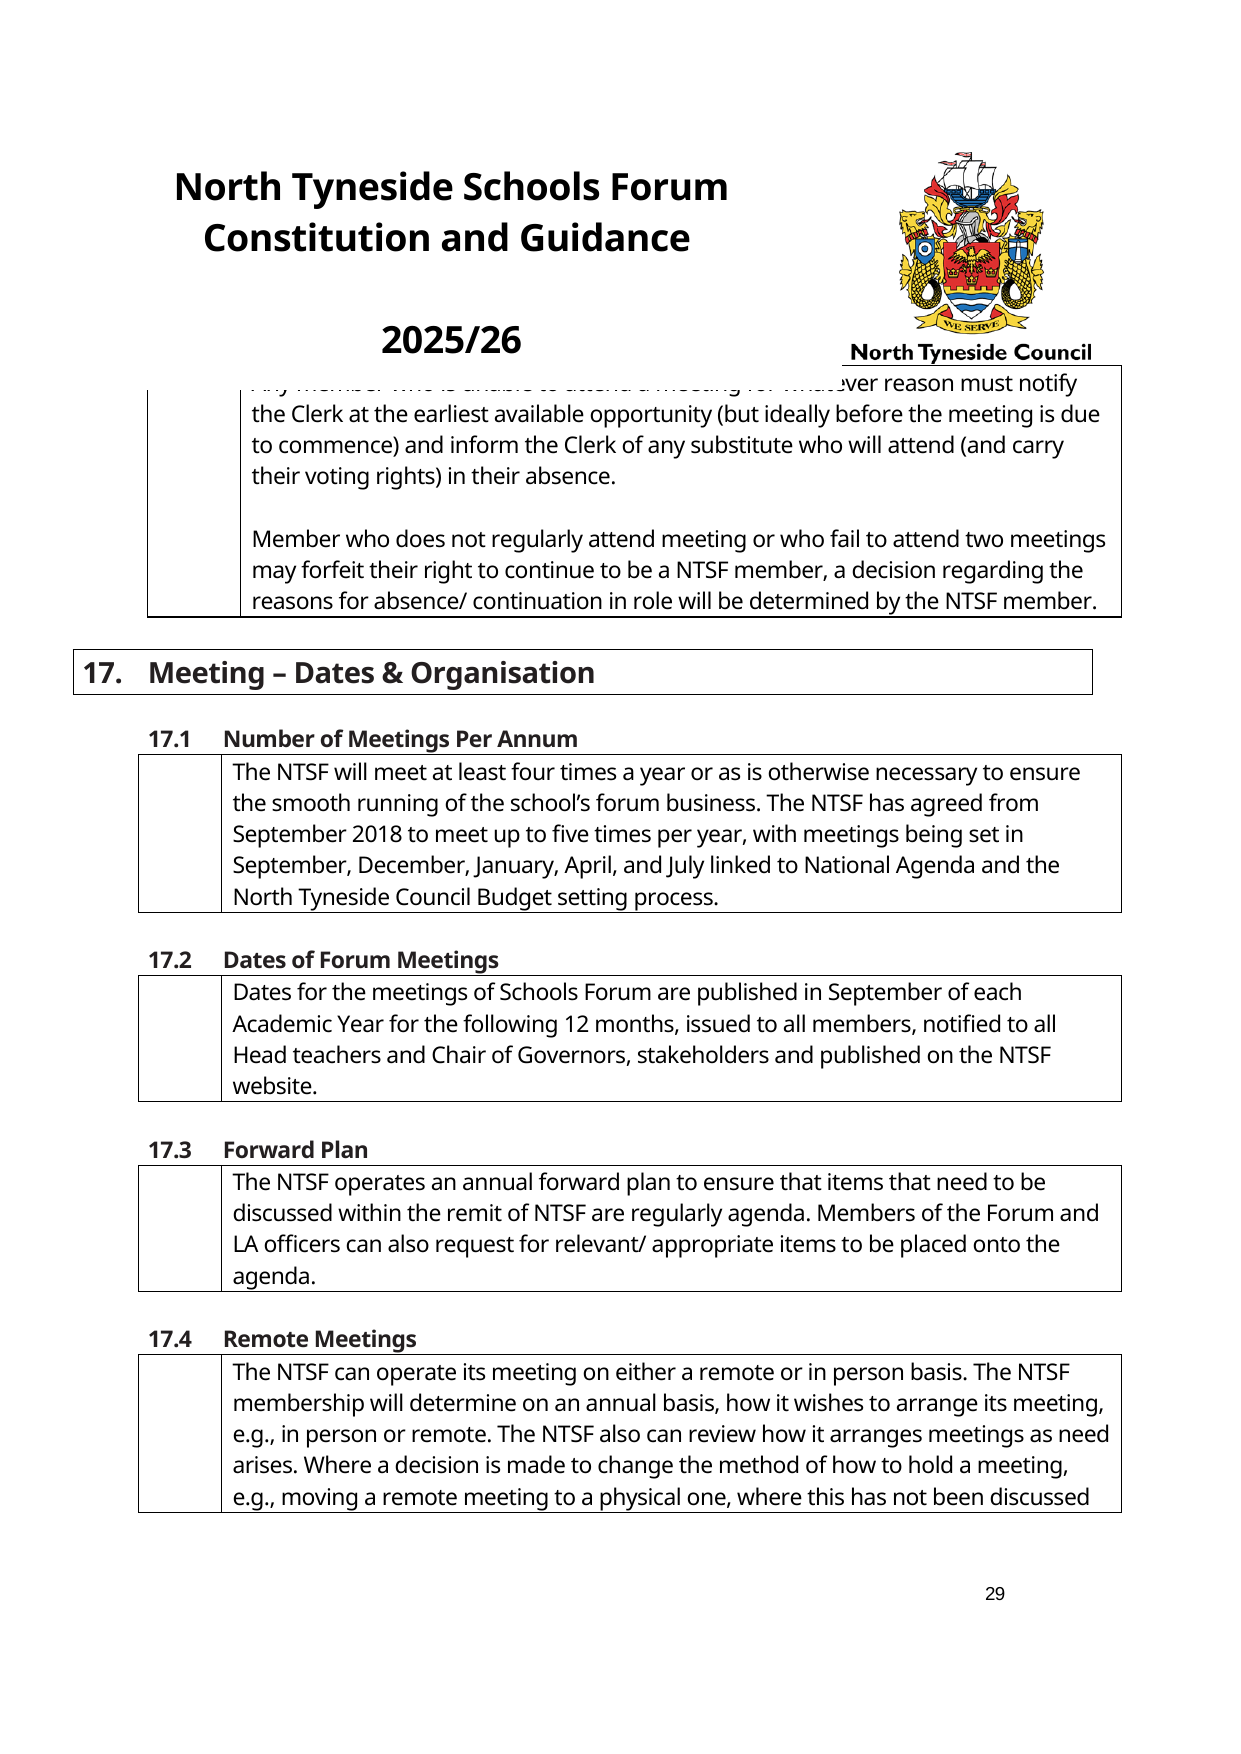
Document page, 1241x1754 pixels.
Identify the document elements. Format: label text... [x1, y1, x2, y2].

subtitle 17.1 Number of Meetings Per Annum [148, 723, 1084, 754]
table_header The NTSF can operate its meeting on either a remote or in person basis. The NTSF membership will determine on an annual basis, how it wishes to arrange its meeting, e.g., in person or remote. The NTSF also can review how it arranges meetings as need arises. Where a decision is made to change the method of how to hold a meeting, e.g., moving a remote meeting to a physical one, where this has not been discussed [222, 1355, 1121, 1512]
table_header The NTSF will meet at least four times a year or as is otherwise necessary to ensure the smooth running of the school’s forum business. The NTSF has agreed from September 2018 to meet up to five times per year, with meetings being set in September, December, January, April, and July linked to National Agenda and the North Tyneside Council Budget setting process. [222, 755, 1121, 912]
subtitle 17.4 Remote Meetings [148, 1323, 1084, 1354]
table_header [139, 1355, 221, 1512]
subtitle 17.3 Forward Plan [148, 1133, 1084, 1165]
table_header The NTSF operates an annual forward plan to ensure that items that need to be discussed within the remit of NTSF are regularly agenda. Members of the Forum and LA officers can also request for relevant/ appropriate items to be placed onto the agenda. [222, 1166, 1121, 1291]
table_header Any member who is unable to attend a meeting for whatever reason must notify the Clerk at the earliest available opportunity (but ideally before the meeting is due to commence) and inform the Clerk of any substitute who will attend (and carry their voting rights) in their absence. Member who does not regularly attend meeting or who fail to attend two meetings may forfeit their right to continue to be a NTSF member, a decision regarding the reasons for absence/ continuation in role will be determined by the NTSF member. [241, 366, 1121, 616]
subtitle Meeting – Dates & Organisation [74, 650, 1092, 694]
table_header [148, 390, 240, 616]
table_header [139, 755, 221, 912]
table_header [139, 976, 221, 1101]
table_header [139, 1166, 221, 1291]
table_header Dates for the meetings of Schools Forum are published in September of each Academic Year for the following 12 months, issued to all members, notified to all Head teachers and Chair of Governors, stakeholders and published on the NTSF website. [222, 976, 1121, 1101]
subtitle 17.2 Dates of Forum Meetings [148, 944, 1084, 975]
